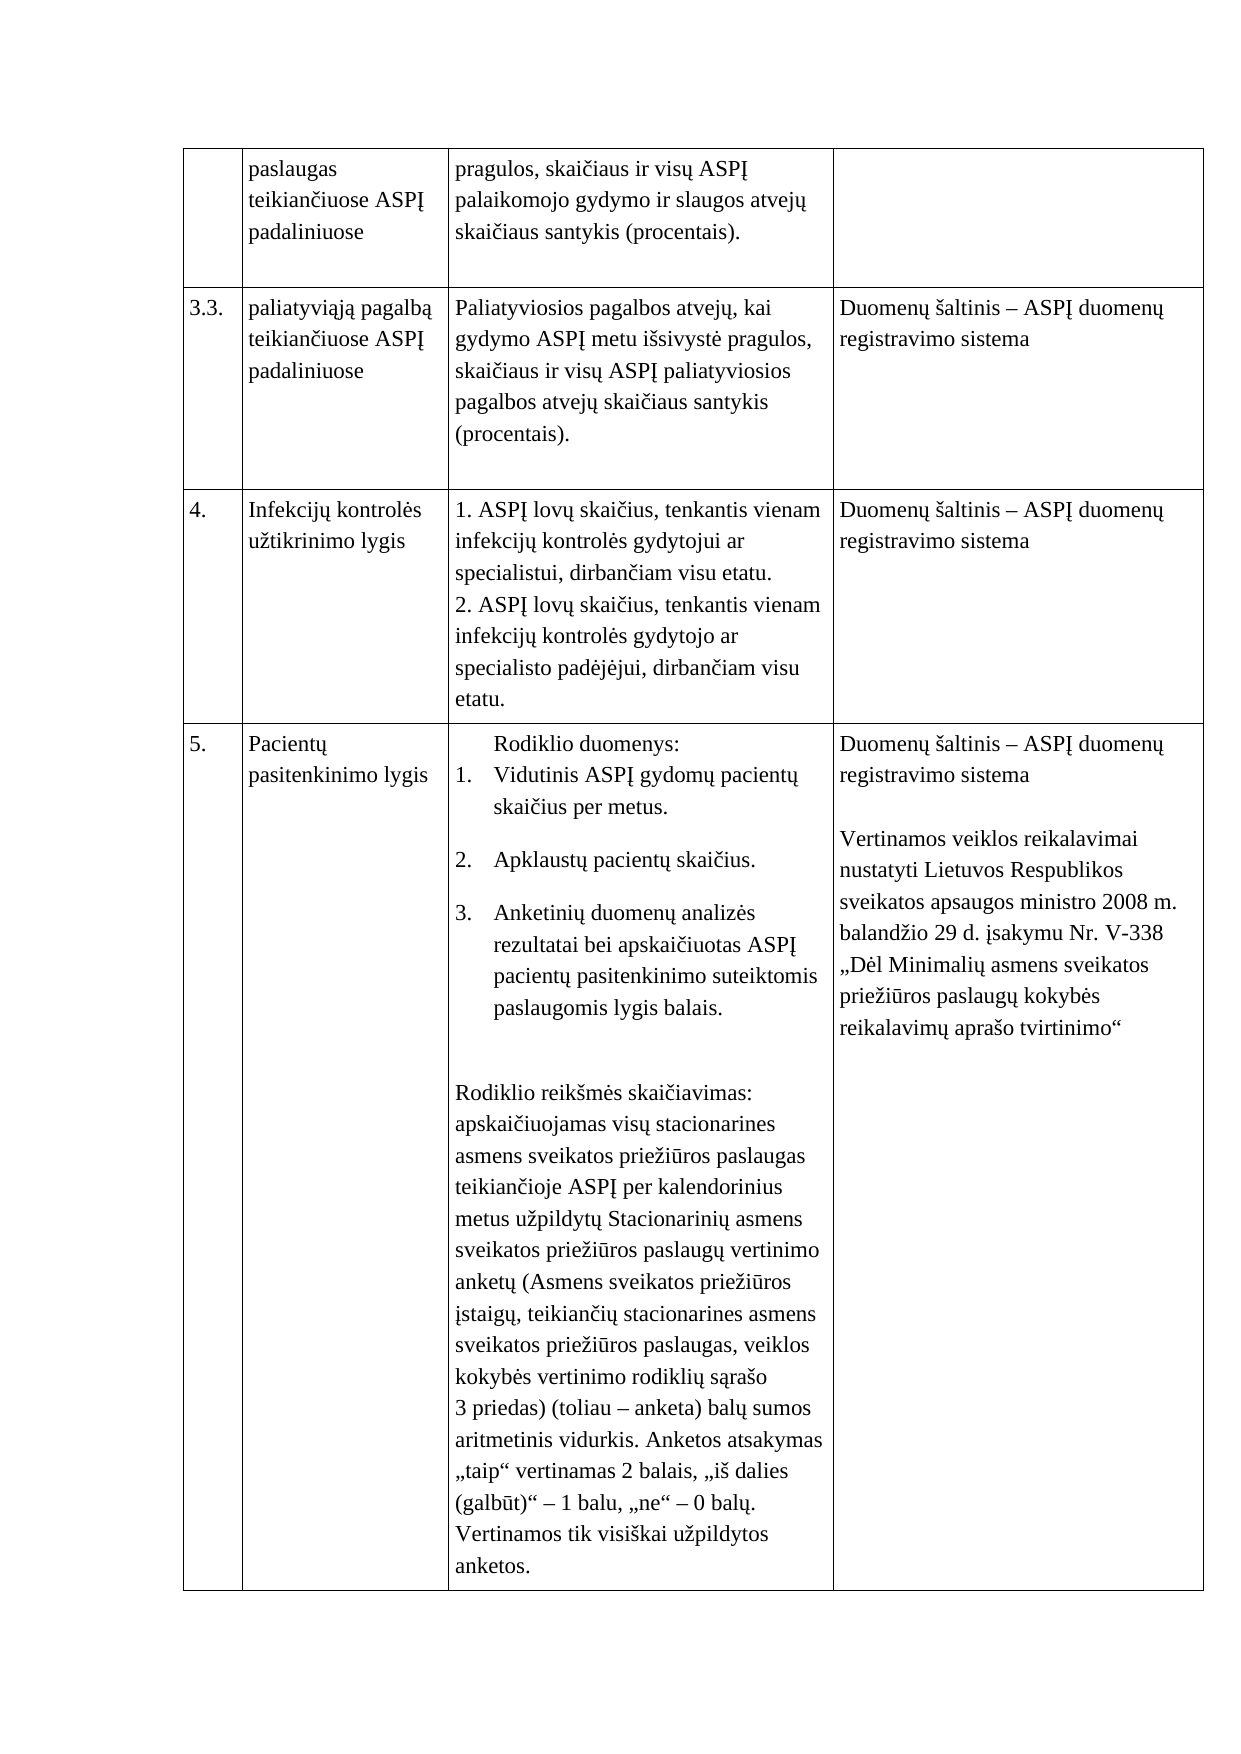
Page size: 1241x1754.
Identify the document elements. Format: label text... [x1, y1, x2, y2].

table_cell paslaugas teikiančiuose ASPĮ padaliniuose [243, 149, 448, 287]
table_cell Duomenų šaltinis – ASPĮ duomenų registravimo sistema [834, 490, 1203, 723]
table_cell 3.3. [184, 288, 242, 489]
table_cell Infekcijų kontrolės užtikrinimo lygis [243, 490, 448, 723]
table_cell 5. [184, 724, 242, 1589]
table_cell [834, 149, 1203, 287]
table_cell 1. ASPĮ lovų skaičius, tenkantis vienam infekcijų kontrolės gydytojui ar specialistui, dirbančiam visu etatu. 2. ASPĮ lovų skaičius, tenkantis vienam infekcijų kontrolės gydytojo ar specialisto padėjėjui, dirbančiam visu etatu. [449, 490, 833, 723]
table_cell 4. [184, 490, 242, 723]
table_cell Rodiklio duomenys: 1. Vidutinis ASPĮ gydomų pacientų skaičius per metus. 2. Apklaustų pacientų skaičius. 3. Anketinių duomenų analizės rezultatai bei apskaičiuotas ASPĮ pacientų pasitenkinimo suteiktomis paslaugomis lygis balais. Rodiklio reikšmės skaičiavimas: apskaičiuojamas visų stacionarines asmens sveikatos priežiūros paslaugas teikiančioje ASPĮ per kalendorinius metus užpildytų Stacionarinių asmens sveikatos priežiūros paslaugų vertinimo anketų (Asmens sveikatos priežiūros įstaigų, teikiančių stacionarines asmens sveikatos priežiūros paslaugas, veiklos kokybės vertinimo rodiklių sąrašo 3 priedas) (toliau – anketa) balų sumos aritmetinis vidurkis. Anketos atsakymas „taip“ vertinamas 2 balais, „iš dalies (galbūt)“ – 1 balu, „ne“ – 0 balų. Vertinamos tik visiškai užpildytos anketos. [449, 724, 833, 1589]
table_cell Paliatyviosios pagalbos atvejų, kai gydymo ASPĮ metu išsivystė pragulos, skaičiaus ir visų ASPĮ paliatyviosios pagalbos atvejų skaičiaus santykis (procentais). [449, 288, 833, 489]
table_cell Duomenų šaltinis – ASPĮ duomenų registravimo sistema Vertinamos veiklos reikalavimai nustatyti Lietuvos Respublikos sveikatos apsaugos ministro 2008 m. balandžio 29 d. įsakymu Nr. V-338 „Dėl Minimalių asmens sveikatos priežiūros paslaugų kokybės reikalavimų aprašo tvirtinimo“ [834, 724, 1203, 1589]
table_cell Pacientų pasitenkinimo lygis [243, 724, 448, 1589]
table_cell pragulos, skaičiaus ir visų ASPĮ palaikomojo gydymo ir slaugos atvejų skaičiaus santykis (procentais). [449, 149, 833, 287]
table_cell Duomenų šaltinis – ASPĮ duomenų registravimo sistema [834, 288, 1203, 489]
table_cell [184, 149, 242, 287]
table_cell paliatyviąją pagalbą teikiančiuose ASPĮ padaliniuose [243, 288, 448, 489]
